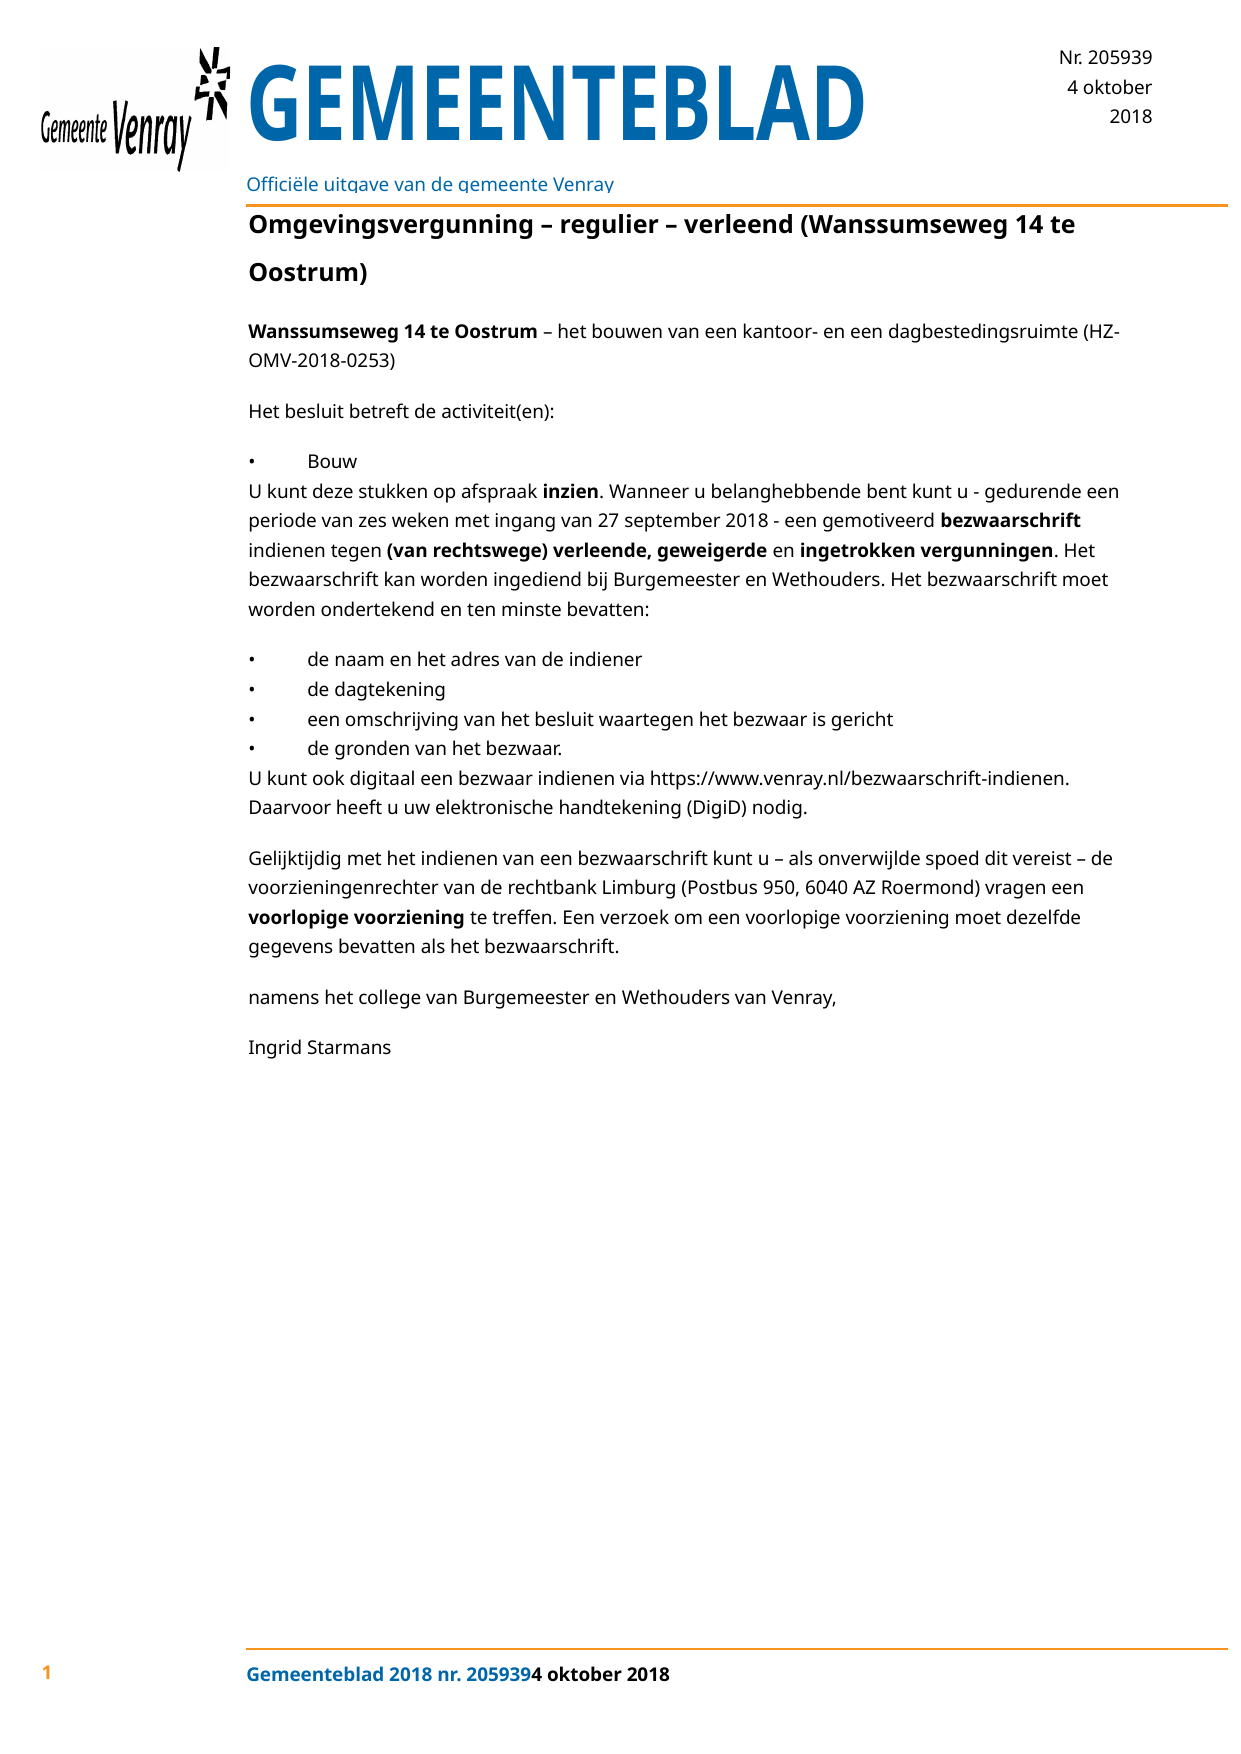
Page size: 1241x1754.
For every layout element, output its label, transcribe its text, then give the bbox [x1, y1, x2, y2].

text Het besluit betreft de activiteit(en): [248, 398, 1152, 424]
list de dagtekening [248, 676, 1152, 702]
text namens het college van Burgemeester en Wethouders van Venray, [248, 984, 1152, 1010]
list de naam en het adres van de indiener [248, 647, 1152, 672]
text Ingrid Starmans [248, 1034, 1152, 1060]
text Gelijktijdig met het indienen van een bezwaarschrift kunt u – als onverwijlde spoed dit vereist – de voorzieningenrechter van de rechtbank Limburg (Postbus 950, 6040 AZ Roermond) vragen een voorlopige voorziening te treffen. Een verzoek om een voorlopige voorziening moet dezelfde gegevens bevatten als het bezwaarschrift. [248, 845, 1152, 959]
list Bouw [248, 448, 1152, 474]
list de gronden van het bezwaar. [248, 735, 1152, 761]
text U kunt ook digitaal een bezwaar indienen via https://www.venray.nl/bezwaarschrift-indienen. Daarvoor heeft u uw elektronische handtekening (DigiD) nodig. [248, 765, 1152, 820]
text Wanssumseweg 14 te Oostrum – het bouwen van een kantoor- en een dagbestedingsruimte (HZ-OMV-2018-0253) [248, 318, 1152, 373]
text U kunt deze stukken op afspraak inzien. Wanneer u belanghebbende bent kunt u - gedurende een periode van zes weken met ingang van 27 september 2018 - een gemotiveerd bezwaarschrift indienen tegen (van rechtswege) verleende, geweigerde en ingetrokken vergunningen. Het bezwaarschrift kan worden ingediend bij Burgemeester en Wethouders. Het bezwaarschrift moet worden ondertekend en ten minste bevatten: [248, 478, 1152, 622]
text Omgevingsvergunning – regulier – verleend (Wanssumseweg 14 te Oostrum) [248, 207, 1152, 288]
list een omschrijving van het besluit waartegen het bezwaar is gericht [248, 706, 1152, 732]
picture [41, 47, 231, 172]
